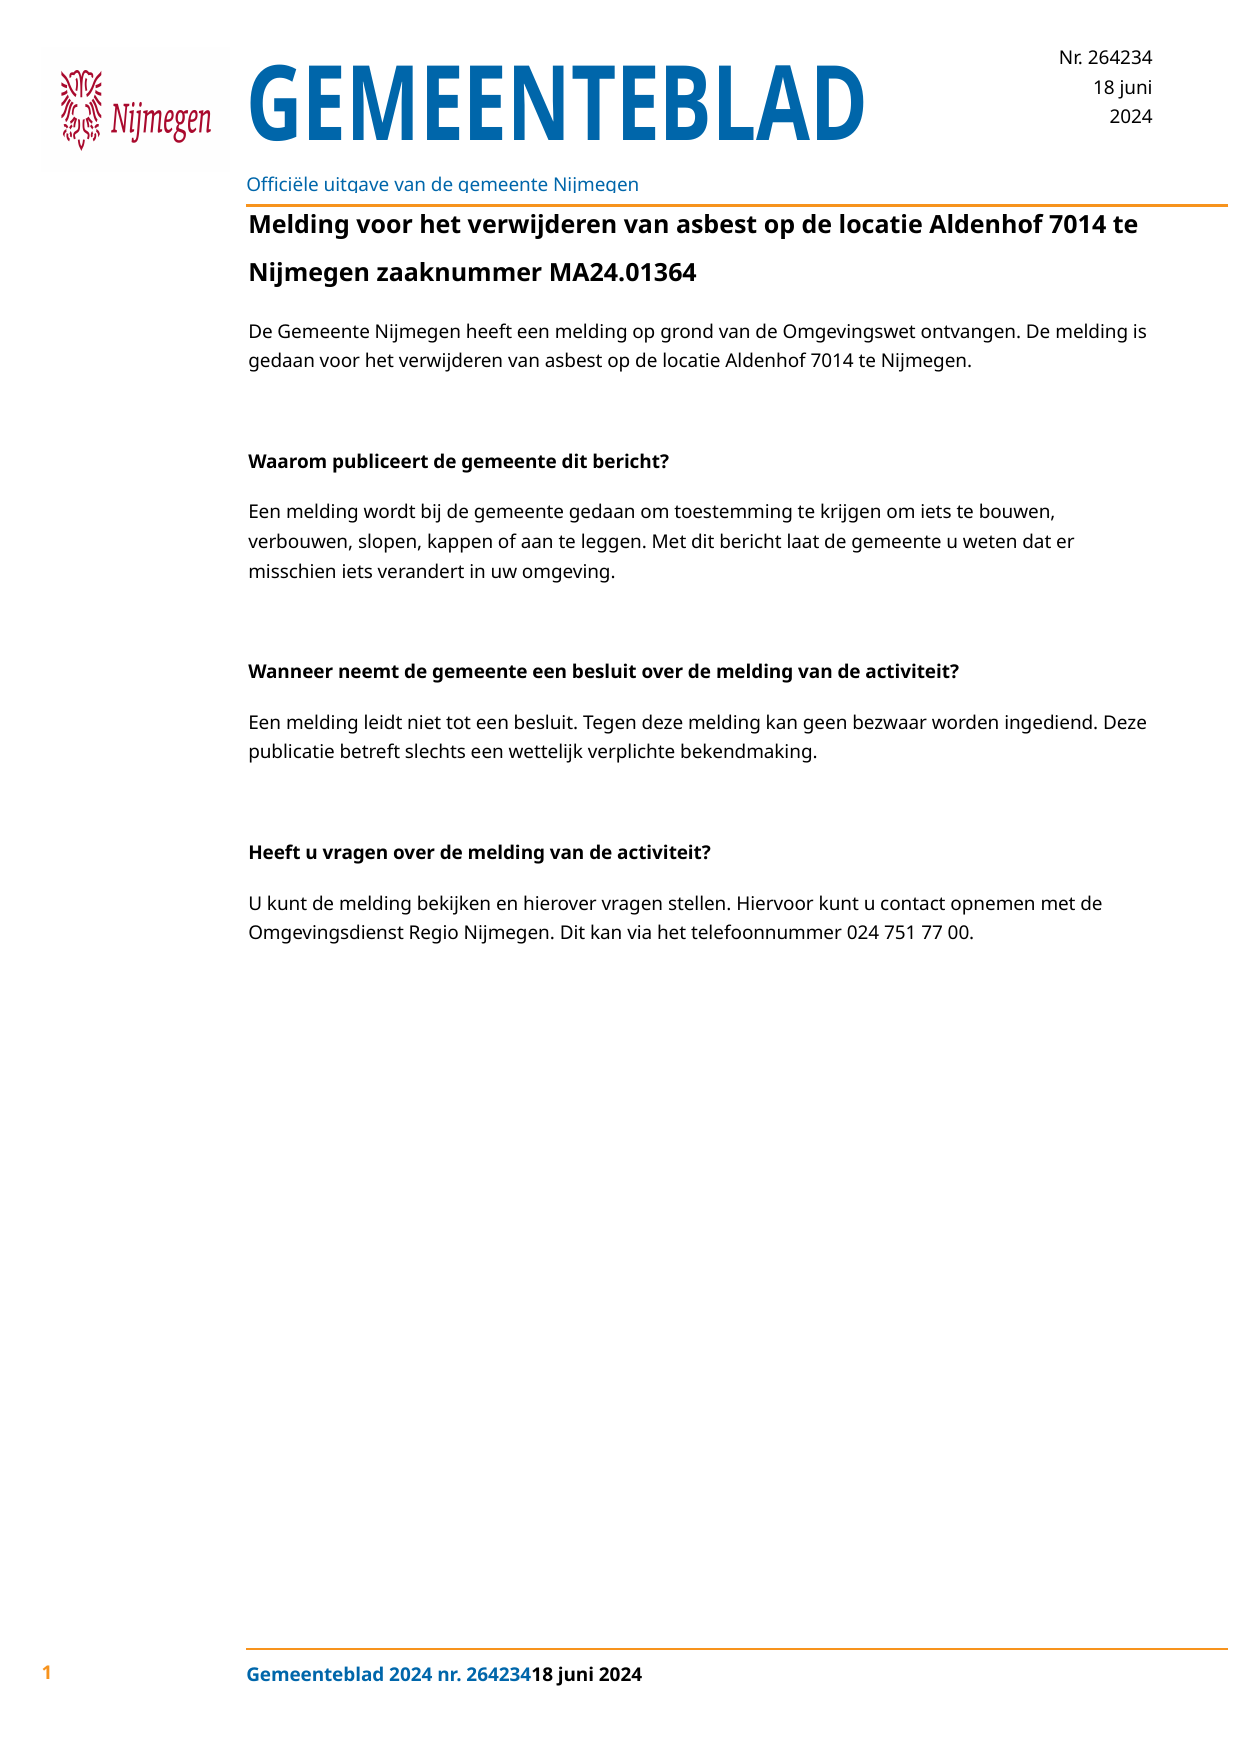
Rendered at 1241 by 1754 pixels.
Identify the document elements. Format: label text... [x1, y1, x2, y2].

text Wanneer neemt de gemeente een besluit over de melding van de activiteit? [248, 659, 1152, 684]
text Heeft u vragen over de melding van de activiteit? [248, 839, 1152, 865]
text Een melding leidt niet tot een besluit. Tegen deze melding kan geen bezwaar worden ingediend. Deze publicatie betreft slechts een wettelijk verplichte bekendmaking. [248, 709, 1152, 764]
picture [41, 47, 231, 172]
text U kunt de melding bekijken en hierover vragen stellen. Hiervoor kunt u contact opnemen met de Omgevingsdienst Regio Nijmegen. Dit kan via het telefoonnummer 024 751 77 00. [248, 890, 1152, 945]
text Melding voor het verwijderen van asbest op de locatie Aldenhof 7014 te Nijmegen zaaknummer MA24.01364 [248, 207, 1152, 288]
text Waarom publiceert de gemeente dit bericht? [248, 448, 1152, 474]
text De Gemeente Nijmegen heeft een melding op grond van de Omgevingswet ontvangen. De melding is gedaan voor het verwijderen van asbest op de locatie Aldenhof 7014 te Nijmegen. [248, 318, 1152, 373]
text Een melding wordt bij de gemeente gedaan om toestemming te krijgen om iets te bouwen, verbouwen, slopen, kappen of aan te leggen. Met dit bericht laat de gemeente u weten dat er misschien iets verandert in uw omgeving. [248, 499, 1152, 584]
